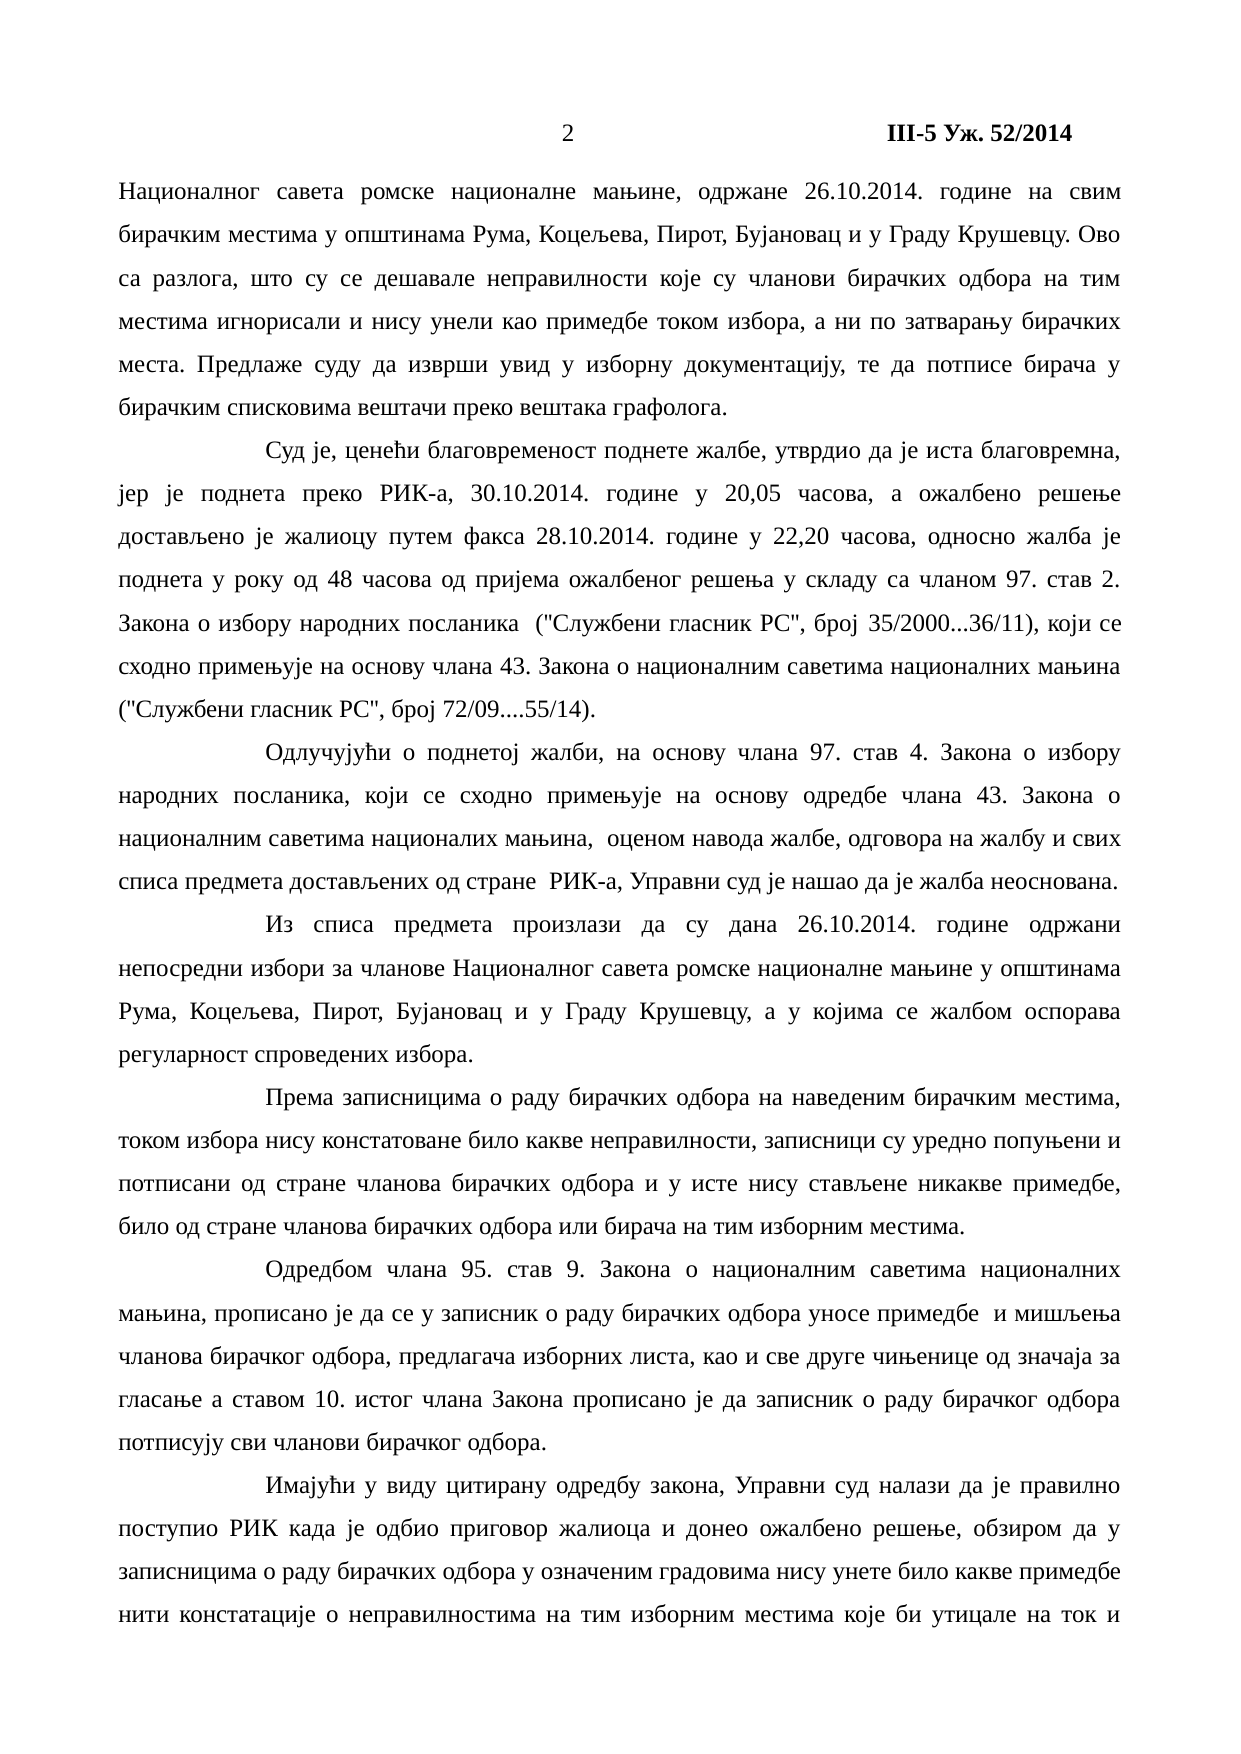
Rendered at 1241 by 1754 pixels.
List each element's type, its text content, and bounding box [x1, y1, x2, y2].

text Одредбом члана 95. став 9. Закона о националним саветима националних мањина, прописано је да се у записник о раду бирачких одбора уносе примедбе и мишљења чланова бирачког одбора, предлагача изборних листа, као и све друге чињенице од значаја за гласање а ставом 10. истог члана Закона прописано је да записник о раду бирачког одбора потписују сви чланови бирачког одбора. [118, 1254, 1122, 1456]
text Према записницима о раду бирачких одбора на наведеним бирачким местима, током избора нису констатоване било какве неправилности, записници су уредно попуњени и потписани од стране чланова бирачких одбора и у исте нису стављене никакве примедбе, било од стране чланова бирачких одбора или бирача на тим изборним местима. [118, 1082, 1122, 1240]
text Одлучујући о поднетој жалби, на основу члана 97. став 4. Закона о избору народних посланика, који се сходно примењује на основу одредбе члана 43. Закона о националним саветима националих мањина, оценом навода жалбе, одговора на жалбу и свих списа предмета достављених од стране РИК-а, Управни суд је нашао да је жалба неоснована. [118, 737, 1122, 895]
text Имајући у виду цитирану одредбу закона, Управни суд налази да је правилно поступио РИК када је одбио приговор жалиоца и донео ожалбено решење, обзиром да у записницима о раду бирачких одбора у означеним градовима нису унете било какве примедбе нити констатације о неправилностима на тим изборним местима које би утицале на ток и [118, 1470, 1122, 1628]
text Националног савета ромске националне мањине, одржане 26.10.2014. године на свим бирачким местима у општинама Рума, Коцељева, Пирот, Бујановац и у Граду Крушевцу. Ово са разлога, што су се дешавале неправилности које су чланови бирачких одбора на тим местима игнорисали и нису унели као примедбе током избора, а ни по затварању бирачких места. Предлаже суду да изврши увид у изборну документацију, те да потписе бирача у бирачким списковима вештачи преко вештака графолога. [118, 176, 1122, 421]
text Из списа предмета произлази да су дана 26.10.2014. године одржани непосредни избори за чланове Националног савета ромске националне мањине у општинама Рума, Коцељева, Пирот, Бујановац и у Граду Крушевцу, а у којима се жалбом оспорава регуларност спроведених избора. [118, 909, 1122, 1068]
text Суд је, ценећи благовременост поднете жалбе, утврдио да је иста благовремна, јер је поднета преко РИК-а, 30.10.2014. године у 20,05 часова, а ожалбено решење достављено је жалиоцу путем факса 28.10.2014. године у 22,20 часова, односно жалба је поднета у року од 48 часова од пријема ожалбеног решења у складу са чланом 97. став 2. Закона о избору народних посланика (''Службени гласник РС'', број 35/2000...36/11), који се сходно примењује на основу члана 43. Закона о националним саветима националних мањина (''Службени гласник РС'', број 72/09....55/14). [118, 435, 1122, 723]
